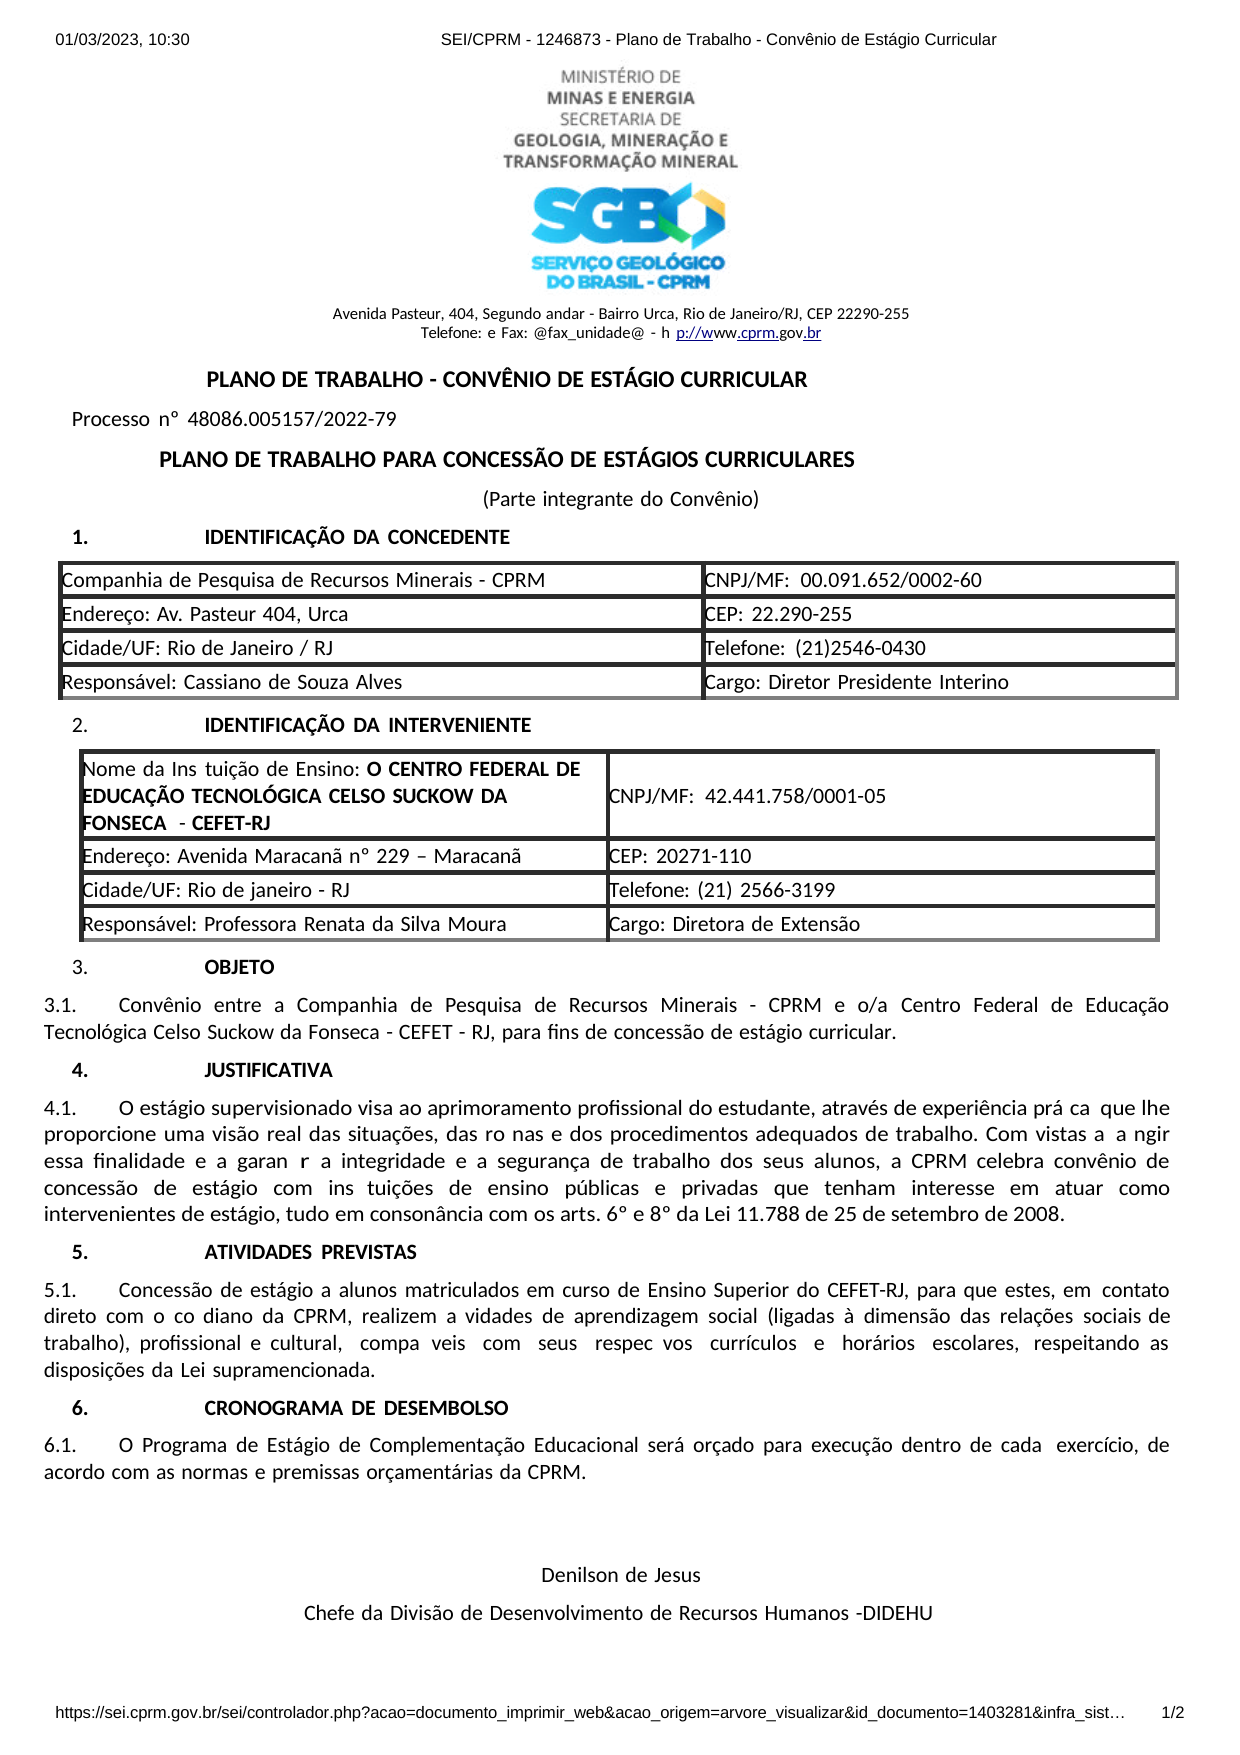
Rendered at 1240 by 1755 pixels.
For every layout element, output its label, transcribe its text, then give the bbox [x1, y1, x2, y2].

table_cell Telefone: (21) 2566-3199 [610, 875, 1155, 904]
table_header CNPJ/MF: 00.091.652/0002-60 [706, 565, 1175, 594]
text Processo nº 48086.005157/2022-79 [72, 405, 1196, 432]
list IDENTIFICAÇÃO DA CONCEDENTE [72, 523, 1196, 549]
table_cell Cidade/UF: Rio de Janeiro / RJ [63, 633, 701, 662]
table_header CNPJ/MF: 42.441.758/0001-05 [610, 754, 1155, 836]
table_cell CEP: 22.290-255 [706, 599, 1175, 628]
list ATIVIDADES PREVISTAS [72, 1238, 1196, 1265]
text Chefe da Divisão de Desenvolvimento de Recursos Humanos -DIDEHU [302, 1599, 935, 1625]
table_header Companhia de Pesquisa de Recursos Minerais - CPRM [63, 565, 701, 594]
list IDENTIFICAÇÃO DA INTERVENIENTE [72, 712, 1196, 738]
list O Programa de Estágio de Complementação Educacional será orçado para execução dentro de cada exercício, de acordo com as normas e premissas orçamentárias da CPRM. [44, 1432, 1170, 1485]
text Avenida Pasteur, 404, Segundo andar - Bairro Urca, Rio de Janeiro/RJ, CEP 22290-255 Telefone: e Fax: @fax_unidade@ - h p://www.cprm.gov.br [307, 303, 935, 343]
list Concessão de estágio a alunos matriculados em curso de Ensino Superior do CEFET-RJ, para que estes, em contato direto com o co diano da CPRM, realizem a vidades de aprendizagem social (ligadas à dimensão das relações sociais de trabalho), proﬁssional e cultural, compa veis com seus respec vos currículos e horários escolares, respeitando as disposições da Lei supramencionada. [44, 1276, 1170, 1383]
text Denilson de Jesus [271, 1561, 970, 1587]
table_cell Cargo: Diretor Presidente Interino [706, 667, 1175, 696]
list OBJETO [72, 953, 1196, 980]
table_cell Responsável: Cassiano de Souza Alves [63, 667, 701, 696]
table_cell Responsável: Professora Renata da Silva Moura [84, 908, 606, 937]
list O estágio supervisionado visa ao aprimoramento proﬁssional do estudante, através de experiência prá ca que lhe proporcione uma visão real das situações, das ro nas e dos procedimentos adequados de trabalho. Com vistas a a ngir essa ﬁnalidade e a garan r a integridade e a segurança de trabalho dos seus alunos, a CPRM celebra convênio de concessão de estágio com ins tuições de ensino públicas e privadas que tenham interesse em atuar como intervenientes de estágio, tudo em consonância com os arts. 6º e 8º da Lei 11.788 de 25 de setembro de 2008. [44, 1094, 1170, 1227]
table_cell CEP: 20271-110 [610, 841, 1155, 870]
list JUSTIFICATIVA [72, 1056, 1196, 1082]
text (Parte integrante do Convênio) [271, 485, 970, 512]
table_cell Cidade/UF: Rio de janeiro - RJ [84, 875, 606, 904]
subtitle PLANO DE TRABALHO - CONVÊNIO DE ESTÁGIO CURRICULAR [44, 364, 970, 393]
subtitle PLANO DE TRABALHO PARA CONCESSÃO DE ESTÁGIOS CURRICULARES [44, 444, 970, 473]
table_cell Endereço: Avenida Maracanã nº 229 – Maracanã [84, 841, 606, 870]
list Convênio entre a Companhia de Pesquisa de Recursos Minerais - CPRM e o/a Centro Federal de Educação Tecnológica Celso Suckow da Fonseca - CEFET - RJ, para ﬁns de concessão de estágio curricular. [44, 991, 1170, 1045]
list CRONOGRAMA DE DESEMBOLSO [72, 1394, 1196, 1420]
table_cell Endereço: Av. Pasteur 404, Urca [63, 599, 701, 628]
table_header Nome da Ins tuição de Ensino: O CENTRO FEDERAL DE EDUCAÇÃO TECNOLÓGICA CELSO SUCKOW DA FONSECA - CEFET-RJ [84, 754, 606, 836]
table_cell Telefone: (21)2546-0430 [706, 633, 1175, 662]
table_cell Cargo: Diretora de Extensão [610, 908, 1155, 937]
